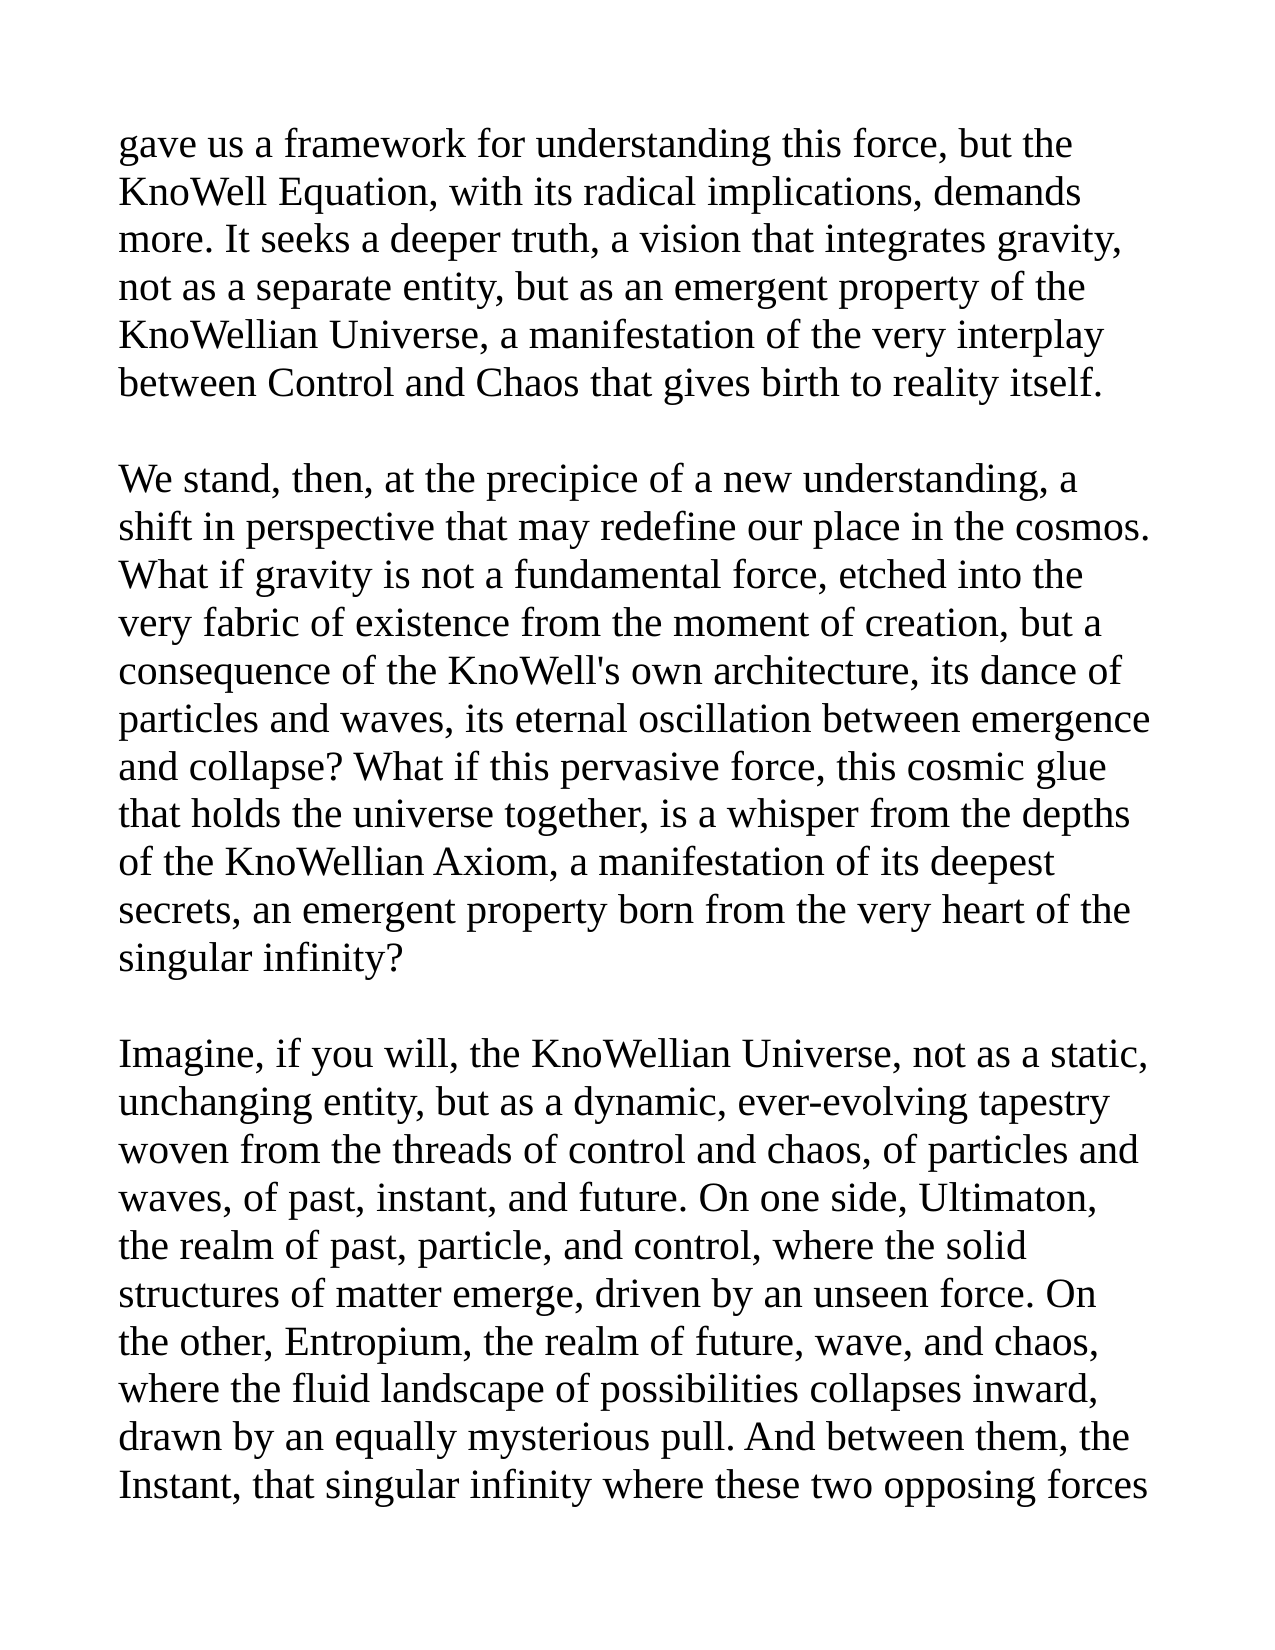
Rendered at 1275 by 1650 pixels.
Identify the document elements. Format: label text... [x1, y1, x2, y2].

text Imagine, if you will, the KnoWellian Universe, not as a static, unchanging entity, but as a dynamic, ever-evolving tapestry woven from the threads of control and chaos, of particles and waves, of past, instant, and future. On one side, Ultimaton, the realm of past, particle, and control, where the solid structures of matter emerge, driven by an unseen force. On the other, Entropium, the realm of future, wave, and chaos, where the fluid landscape of possibilities collapses inward, drawn by an equally mysterious pull. And between them, the Instant, that singular infinity where these two opposing forces [118, 1028, 1157, 1508]
text gave us a framework for understanding this force, but the KnoWell Equation, with its radical implications, demands more. It seeks a deeper truth, a vision that integrates gravity, not as a separate entity, but as an emergent property of the KnoWellian Universe, a manifestation of the very interplay between Control and Chaos that gives birth to reality itself. [118, 118, 1157, 406]
text We stand, then, at the precipice of a new understanding, a shift in perspective that may redefine our place in the cosmos. What if gravity is not a fundamental force, etched into the very fabric of existence from the moment of creation, but a consequence of the KnoWell's own architecture, its dance of particles and waves, its eternal oscillation between emergence and collapse? What if this pervasive force, this cosmic glue that holds the universe together, is a whisper from the depths of the KnoWellian Axiom, a manifestation of its deepest secrets, an emergent property born from the very heart of the singular infinity? [118, 453, 1157, 981]
